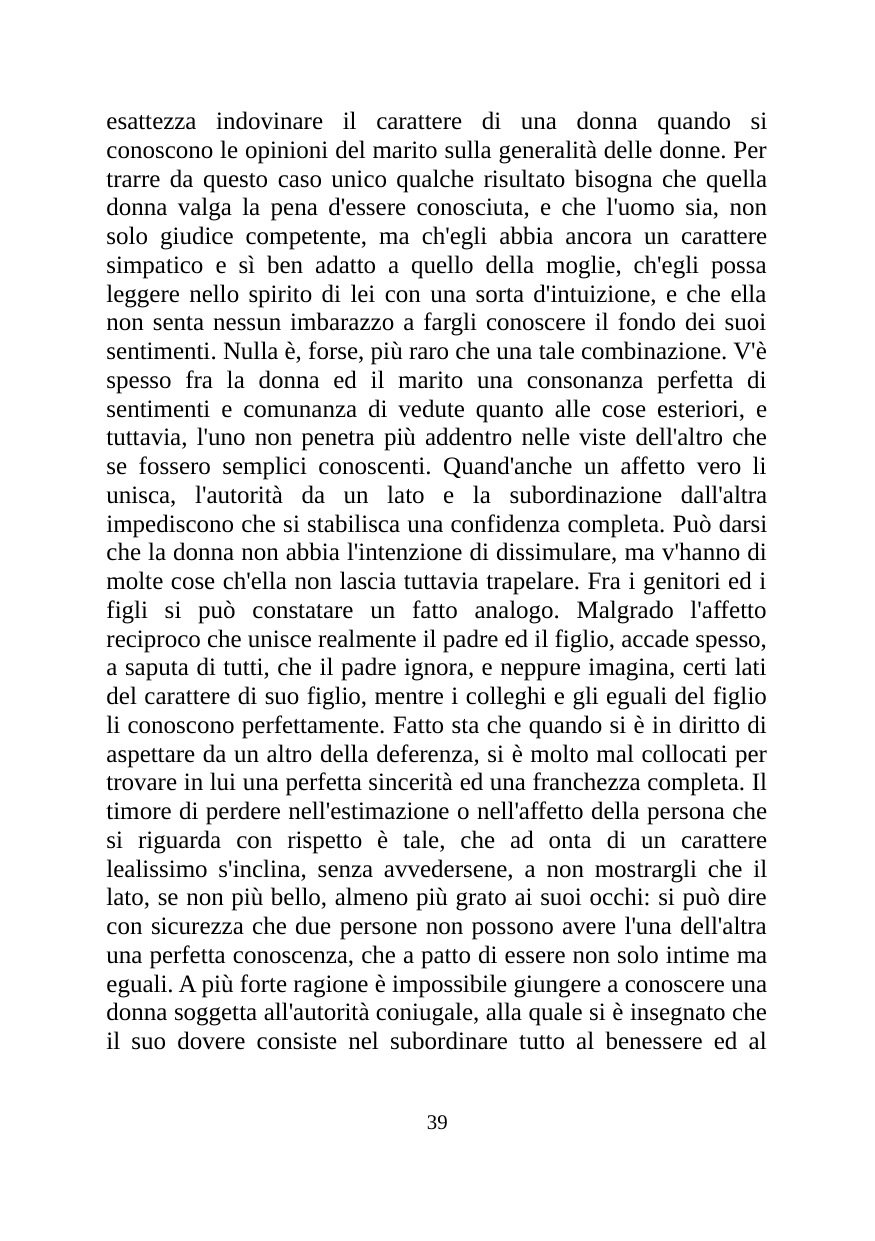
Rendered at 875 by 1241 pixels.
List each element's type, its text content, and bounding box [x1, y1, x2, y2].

text esattezza indovinare il carattere di una donna quando si conoscono le opinioni del marito sulla generalità delle donne. Per trarre da questo caso unico qualche risultato bisogna che quella donna valga la pena d'essere conosciuta, e che l'uomo sia, non solo giudice competente, ma ch'egli abbia ancora un carattere simpatico e sì ben adatto a quello della moglie, ch'egli possa leggere nello spirito di lei con una sorta d'intuizione, e che ella non senta nessun imbarazzo a fargli conoscere il fondo dei suoi sentimenti. Nulla è, forse, più raro che una tale combinazione. V'è spesso fra la donna ed il marito una consonanza perfetta di sentimenti e comunanza di vedute quanto alle cose esteriori, e tuttavia, l'uno non penetra più addentro nelle viste dell'altro che se fossero semplici conoscenti. Quand'anche un affetto vero li unisca, l'autorità da un lato e la subordinazione dall'altra impediscono che si stabilisca una confidenza completa. Può darsi che la donna non abbia l'intenzione di dissimulare, ma v'hanno di molte cose ch'ella non lascia tuttavia trapelare. Fra i genitori ed i figli si può constatare un fatto analogo. Malgrado l'affetto reciproco che unisce realmente il padre ed il figlio, accade spesso, a saputa di tutti, che il padre ignora, e neppure imagina, certi lati del carattere di suo figlio, mentre i colleghi e gli eguali del figlio li conoscono perfettamente. Fatto sta che quando si è in diritto di aspettare da un altro della deferenza, si è molto mal collocati per trovare in lui una perfetta sincerità ed una franchezza completa. Il timore di perdere nell'estimazione o nell'affetto della persona che si riguarda con rispetto è tale, che ad onta di un carattere lealissimo s'inclina, senza avvedersene, a non mostrargli che il lato, se non più bello, almeno più grato ai suoi occhi: si può dire con sicurezza che due persone non possono avere l'una dell'altra una perfetta conoscenza, che a patto di essere non solo intime ma eguali. A più forte ragione è impossibile giungere a conoscere una donna soggetta all'autorità coniugale, alla quale si è insegnato che il suo dovere consiste nel subordinare tutto al benessere ed al [106, 106, 768, 1055]
